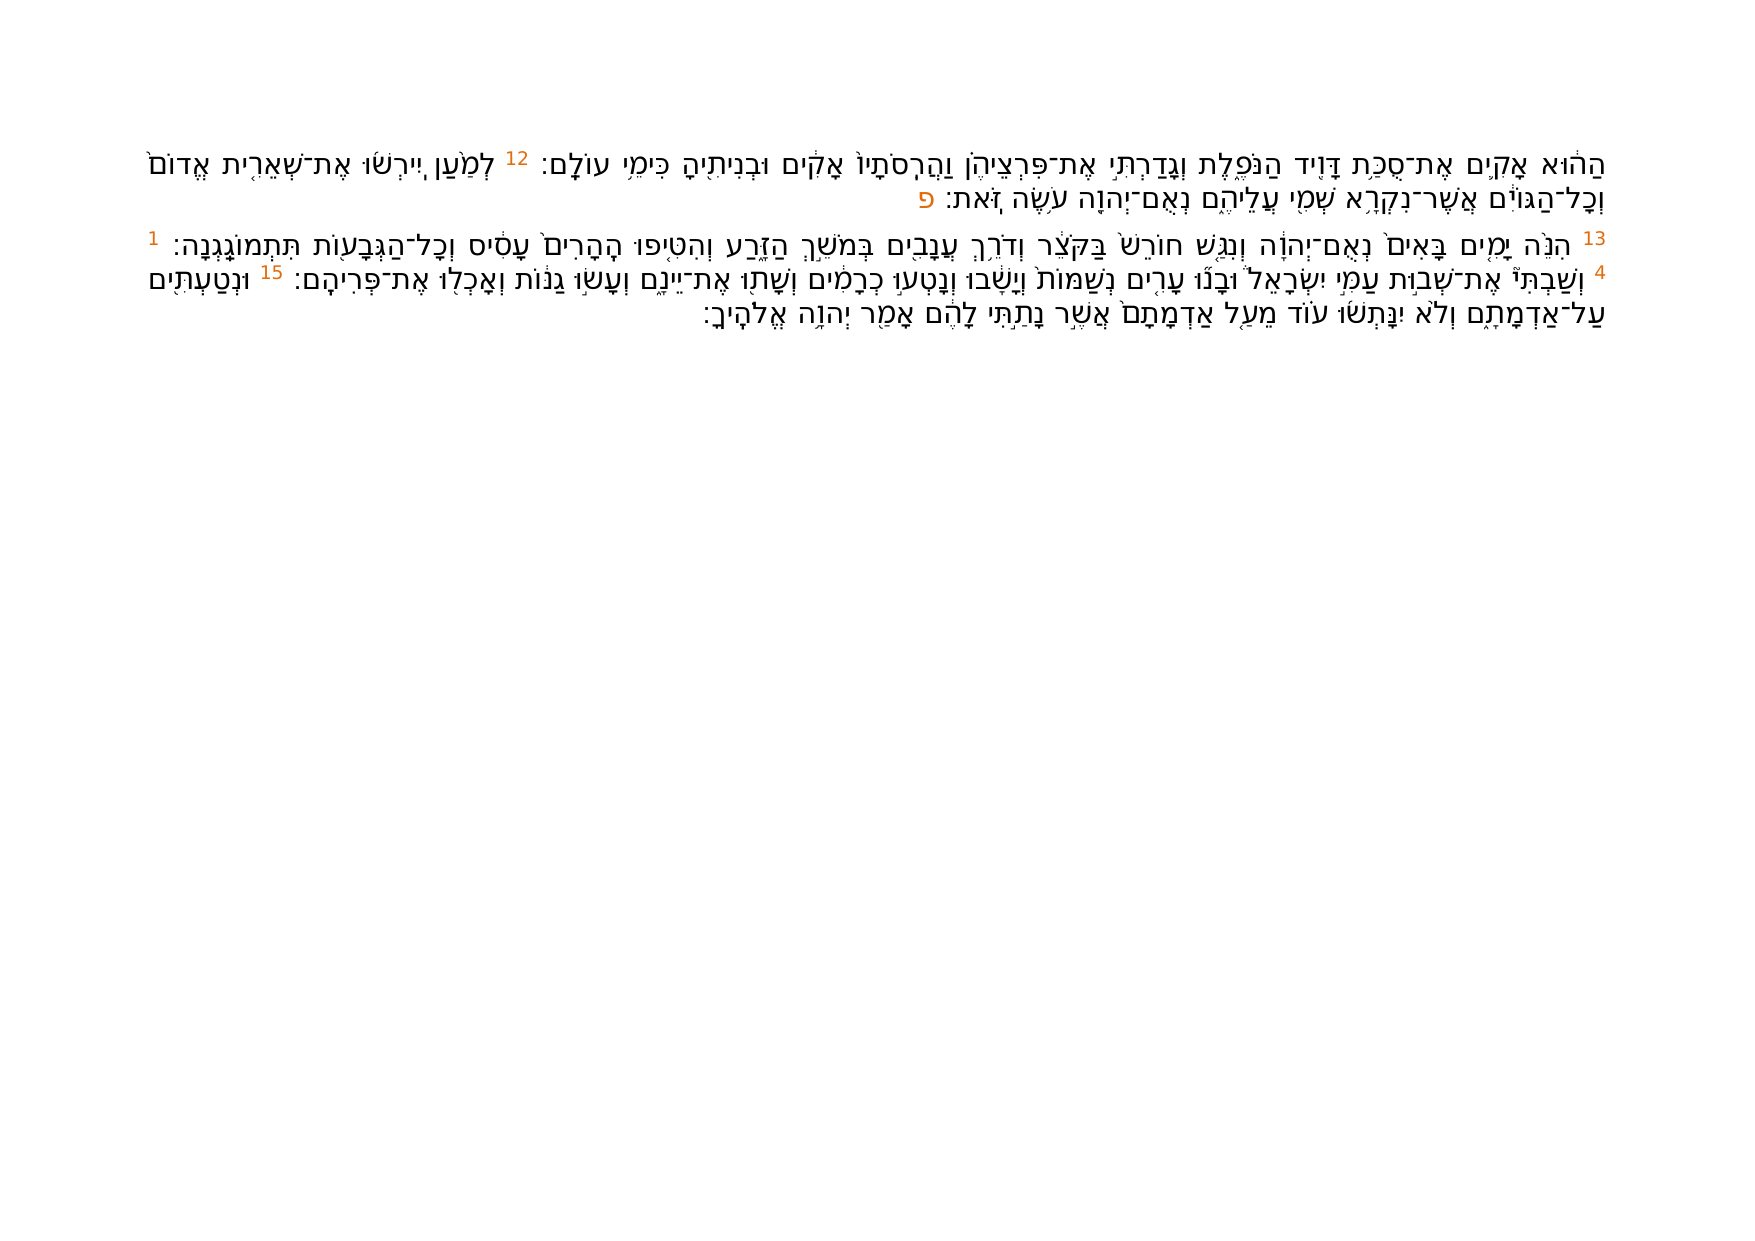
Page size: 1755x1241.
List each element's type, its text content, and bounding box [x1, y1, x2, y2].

text 1 רָאִ֨יתִי אֶת־אֲדֹנָ֜י נִצָּ֣ב עַֽל־הַמִּזְבֵּ֗חַ וַיֹּאמֶר֩ הַ֨ךְ הַכַּפְתּ֜וֹר וְיִרְעֲשׁ֣וּ הַסִּפִּ֗ים וּבְצַ֙עַם֙ בְּרֹ֣אשׁ כֻּלָּ֔ם וְאַחֲרִיתָ֖ם בַּחֶ֣רֶב אֶהֱרֹ֑ג לֹֽא־יָנ֤וּס לָהֶם֙ נָ֔ס וְלֹֽא־יִמָּלֵ֥ט לָהֶ֖ם פָּלִֽיט׃ 2 אִם־יַחְתְּר֣וּ בִשְׁא֔וֹל מִשָּׁ֖ם יָדִ֣י תִקָּחֵ֑ם וְאִֽם־יַעֲלוּ֙ הַשָּׁמַ֔יִם מִשָּׁ֖ם אוֹרִידֵֽם׃ ‬‬3 וְאִם־יֵחָֽבְאוּ֙ בְּרֹ֣אשׁ הַכַּרְמֶ֔ל מִשָּׁ֥ם אֲחַפֵּ֖שׂ וּלְקַחְתִּ֑ים וְאִם־יִסָּ֨תְר֜וּ מִנֶּ֤גֶד עֵינַי֙ בְּקַרְקַ֣ע הַיָּ֔ם מִשָּׁ֛ם אֲצַוֶּ֥ה אֶת־הַנָּחָ֖שׁ וּנְשָׁכָֽם׃ ‬‬4 וְאִם־יֵלְכ֤וּ בַשְּׁבִי֙ לִפְנֵ֣י אֹֽיבֵיהֶ֔ם מִשָּׁ֛ם אֲצַוֶּ֥ה אֶת־הַחֶ֖רֶב וַהֲרָגָ֑תַם וְשַׂמְתִּ֨י עֵינִ֧י עֲלֵיהֶ֛ם לְרָעָ֖ה וְלֹ֥א לְטוֹבָֽה׃ ‬‬5 וַאדֹנָ֨י יְהוִ֜ה הַצְּבָא֗וֹת הַנּוֹגֵ֤עַ בָּאָ֙רֶץ֙ וַתָּמ֔וֹג וְאָבְל֖וּ כָּל־י֣וֹשְׁבֵי בָ֑הּ וְעָלְתָ֤ה כַיְאֹר֙ כֻּלָּ֔הּ וְשָׁקְעָ֖ה כִּיאֹ֥ר מִצְרָֽיִם ‬‬6 הַבּוֹנֶ֤ה בַשָּׁמַ֙יִם֙ *מעלותו **מַעֲלוֹתָ֔יו וַאֲגֻדָּת֖וֹ עַל־אֶ֣רֶץ יְסָדָ֑הּ הַקֹּרֵ֣א לְמֵֽי־הַיָּ֗ם וַֽיִּשְׁפְּכֵ֛ם עַל־פְּנֵ֥י הָאָ֖רֶץ יְהוָ֥ה שְׁמֽוֹ׃ ‬‬7 הֲל֣וֹא כִבְנֵי֩ כֻשִׁיִּ֨ים אַתֶּ֥ם לִ֛י בְּנֵ֥י יִשְׂרָאֵ֖ל נְאֻם־יְהוָ֑ה הֲל֣וֹא אֶת־יִשְׂרָאֵ֗ל הֶעֱלֵ֙יתִי֙ מֵאֶ֣רֶץ מִצְרַ֔יִם וּפְלִשְׁתִּיִּ֥ים מִכַּפְתּ֖וֹר וַאֲרָ֥ם מִקִּֽיר׃ ‬‬8 הִנֵּ֞ה עֵינֵ֣י ׀ אֲדֹנָ֣י יְהוִ֗ה בַּמַּמְלָכָה֙ הַֽחַטָּאָ֔ה וְהִשְׁמַדְתִּ֣י אֹתָ֔הּ מֵעַ֖ל פְּנֵ֣י הָאֲדָמָ֑ה אֶ֗פֶס כִּ֠י לֹ֣א הַשְׁמֵ֥יד אַשְׁמִ֛יד אֶת־בֵּ֥ית יַעֲקֹ֖ב נְאֻם־יְהוָֽה׃ ‬‬9 כִּֽי־הִנֵּ֤ה אָֽנֹכִי֙ מְצַוֶּ֔ה וַהֲנִע֥וֹתִי בְכָֽל־הַגּוֹיִ֖ם אֶת־בֵּ֣ית יִשְׂרָאֵ֑ל כַּאֲשֶׁ֤ר יִנּ֙וֹעַ֙ בַּכְּבָרָ֔ה וְלֹֽא־יִפּ֥וֹל צְר֖וֹר אָֽרֶץ׃ ‬‬10 בַּחֶ֣רֶב יָמ֔וּתוּ כֹּ֖ל חַטָּאֵ֣י עַמִּ֑י הָאֹמְרִ֗ים לֹֽא־תַגִּ֧ישׁ וְתַקְדִּ֛ים בַּעֲדֵ֖ינוּ הָרָעָֽה׃ ‬‬11 בַּיּ֣וֹם הַה֔וּא אָקִ֛ים אֶת־סֻכַּ֥ת דָּוִ֖יד הַנֹּפֶ֑לֶת וְגָדַרְתִּ֣י אֶת־פִּרְצֵיהֶ֗ן וַהֲרִֽסֹתָיו֙ אָקִ֔ים וּבְנִיתִ֖יהָ כִּימֵ֥י עוֹלָֽם׃ ‬‬12 לְמַ֨עַן יִֽירְשׁ֜וּ אֶת־שְׁאֵרִ֤ית אֱדוֹם֙ וְכָל־הַגּוֹיִ֔ם אֲשֶׁר־נִקְרָ֥א שְׁמִ֖י עֲלֵיהֶ֑ם נְאֻם־יְהוָ֖ה עֹ֥שֶׂה זֹּֽאת׃ פ ‬‬‬‬‬‬‬‬‬‬‬‬‬ [148, 148, 1606, 216]
text 13 הִנֵּ֨ה יָמִ֤ים בָּאִים֙ נְאֻם־יְהוָ֔ה וְנִגַּ֤שׁ חוֹרֵשׁ֙ בַּקֹּצֵ֔ר וְדֹרֵ֥ךְ עֲנָבִ֖ים בְּמֹשֵׁ֣ךְ הַזָּ֑רַע וְהִטִּ֤יפוּ הֶֽהָרִים֙ עָסִ֔יס וְכָל־הַגְּבָע֖וֹת תִּתְמוֹגַֽגְנָה׃ ‬‬14 וְשַׁבְתִּי֮ אֶת־שְׁב֣וּת עַמִּ֣י יִשְׂרָאֵל֒ וּבָנ֞וּ עָרִ֤ים נְשַׁמּוֹת֙ וְיָשָׁ֔בוּ וְנָטְע֣וּ כְרָמִ֔ים וְשָׁת֖וּ אֶת־יֵינָ֑ם וְעָשׂ֣וּ גַנּ֔וֹת וְאָכְל֖וּ אֶת־פְּרִיהֶֽם׃ ‬‬15 וּנְטַעְתִּ֖ים עַל־אַדְמָתָ֑ם וְלֹ֨א יִנָּתְשׁ֜וּ ע֗וֹד מֵעַ֤ל אַדְמָתָם֙ אֲשֶׁ֣ר נָתַ֣תִּי לָהֶ֔ם אָמַ֖ר יְהוָ֥ה אֱלֹהֶֽיךָ׃ ‬‬‬‬‬ [148, 228, 1606, 330]
